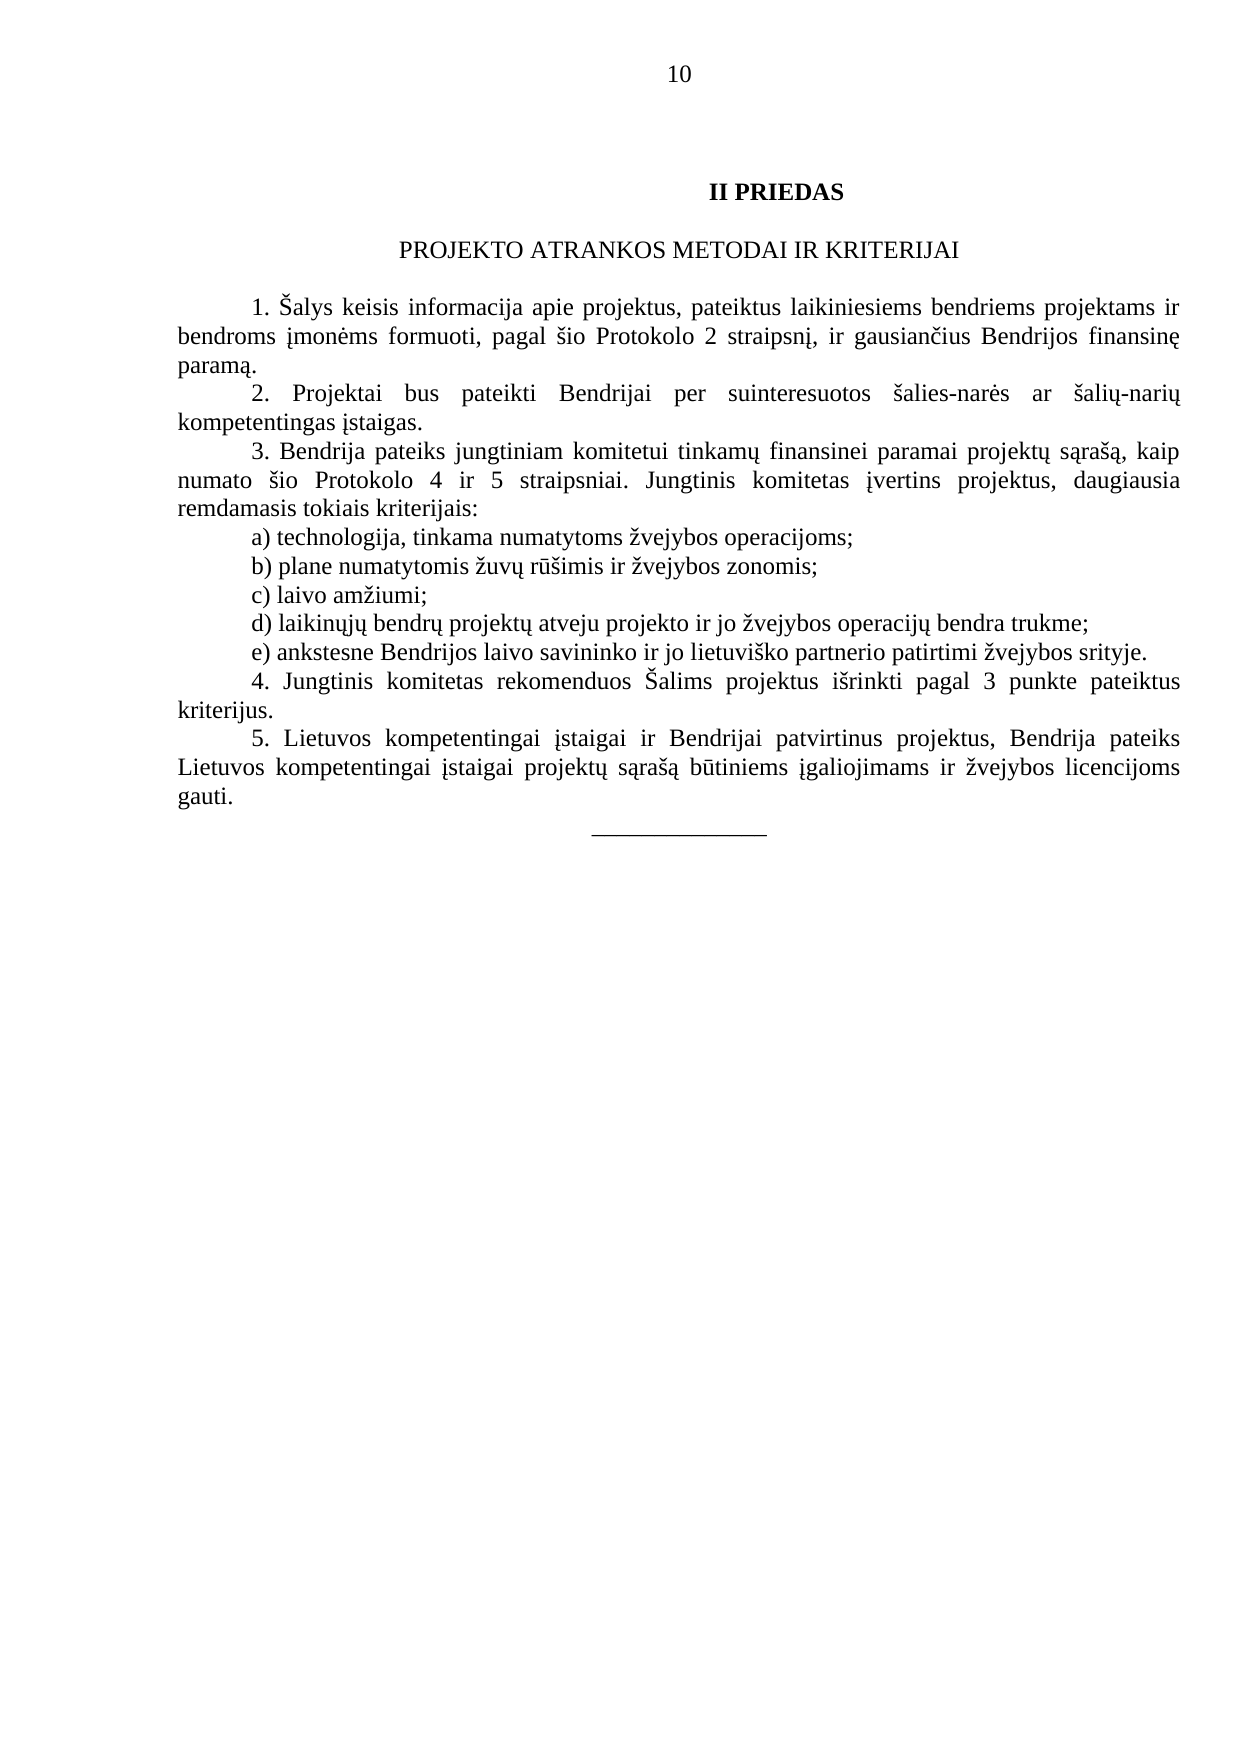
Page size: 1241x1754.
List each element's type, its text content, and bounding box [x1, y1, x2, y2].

text a) technologija, tinkama numatytoms žvejybos operacijoms; [177, 522, 1181, 551]
text 5. Lietuvos kompetentingai įstaigai ir Bendrijai patvirtinus projektus, Bendrija pateiks Lietuvos kompetentingai įstaigai projektų sąrašą būtiniems įgaliojimams ir žvejybos licencijoms gauti. [177, 723, 1181, 810]
text 1. Šalys keisis informacija apie projektus, pateiktus laikiniesiems bendriems projektams ir bendroms įmonėms formuoti, pagal šio Protokolo 2 straipsnį, ir gausiančius Bendrijos finansinę paramą. [177, 292, 1181, 378]
text 2. Projektai bus pateikti Bendrijai per suinteresuotos šalies-narės ar šalių-narių kompetentingas įstaigas. [177, 378, 1181, 436]
text 3. Bendrija pateiks jungtiniam komitetui tinkamų finansinei paramai projektų sąrašą, kaip numato šio Protokolo 4 ir 5 straipsniai. Jungtinis komitetas įvertins projektus, daugiausia remdamasis tokiais kriterijais: [177, 436, 1181, 522]
text d) laikinųjų bendrų projektų atveju projekto ir jo žvejybos operacijų bendra trukme; [177, 608, 1181, 637]
text II PRIEDAS [177, 177, 1181, 206]
text e) ankstesne Bendrijos laivo savininko ir jo lietuviško partnerio patirtimi žvejybos srityje. [177, 637, 1181, 666]
text Projekto atrankos metodai ir kriterijai [177, 235, 1181, 263]
text ______________ [177, 810, 1181, 838]
text 4. Jungtinis komitetas rekomenduos Šalims projektus išrinkti pagal 3 punkte pateiktus kriterijus. [177, 666, 1181, 723]
text b) plane numatytomis žuvų rūšimis ir žvejybos zonomis; [177, 551, 1181, 580]
text c) laivo amžiumi; [177, 580, 1181, 608]
